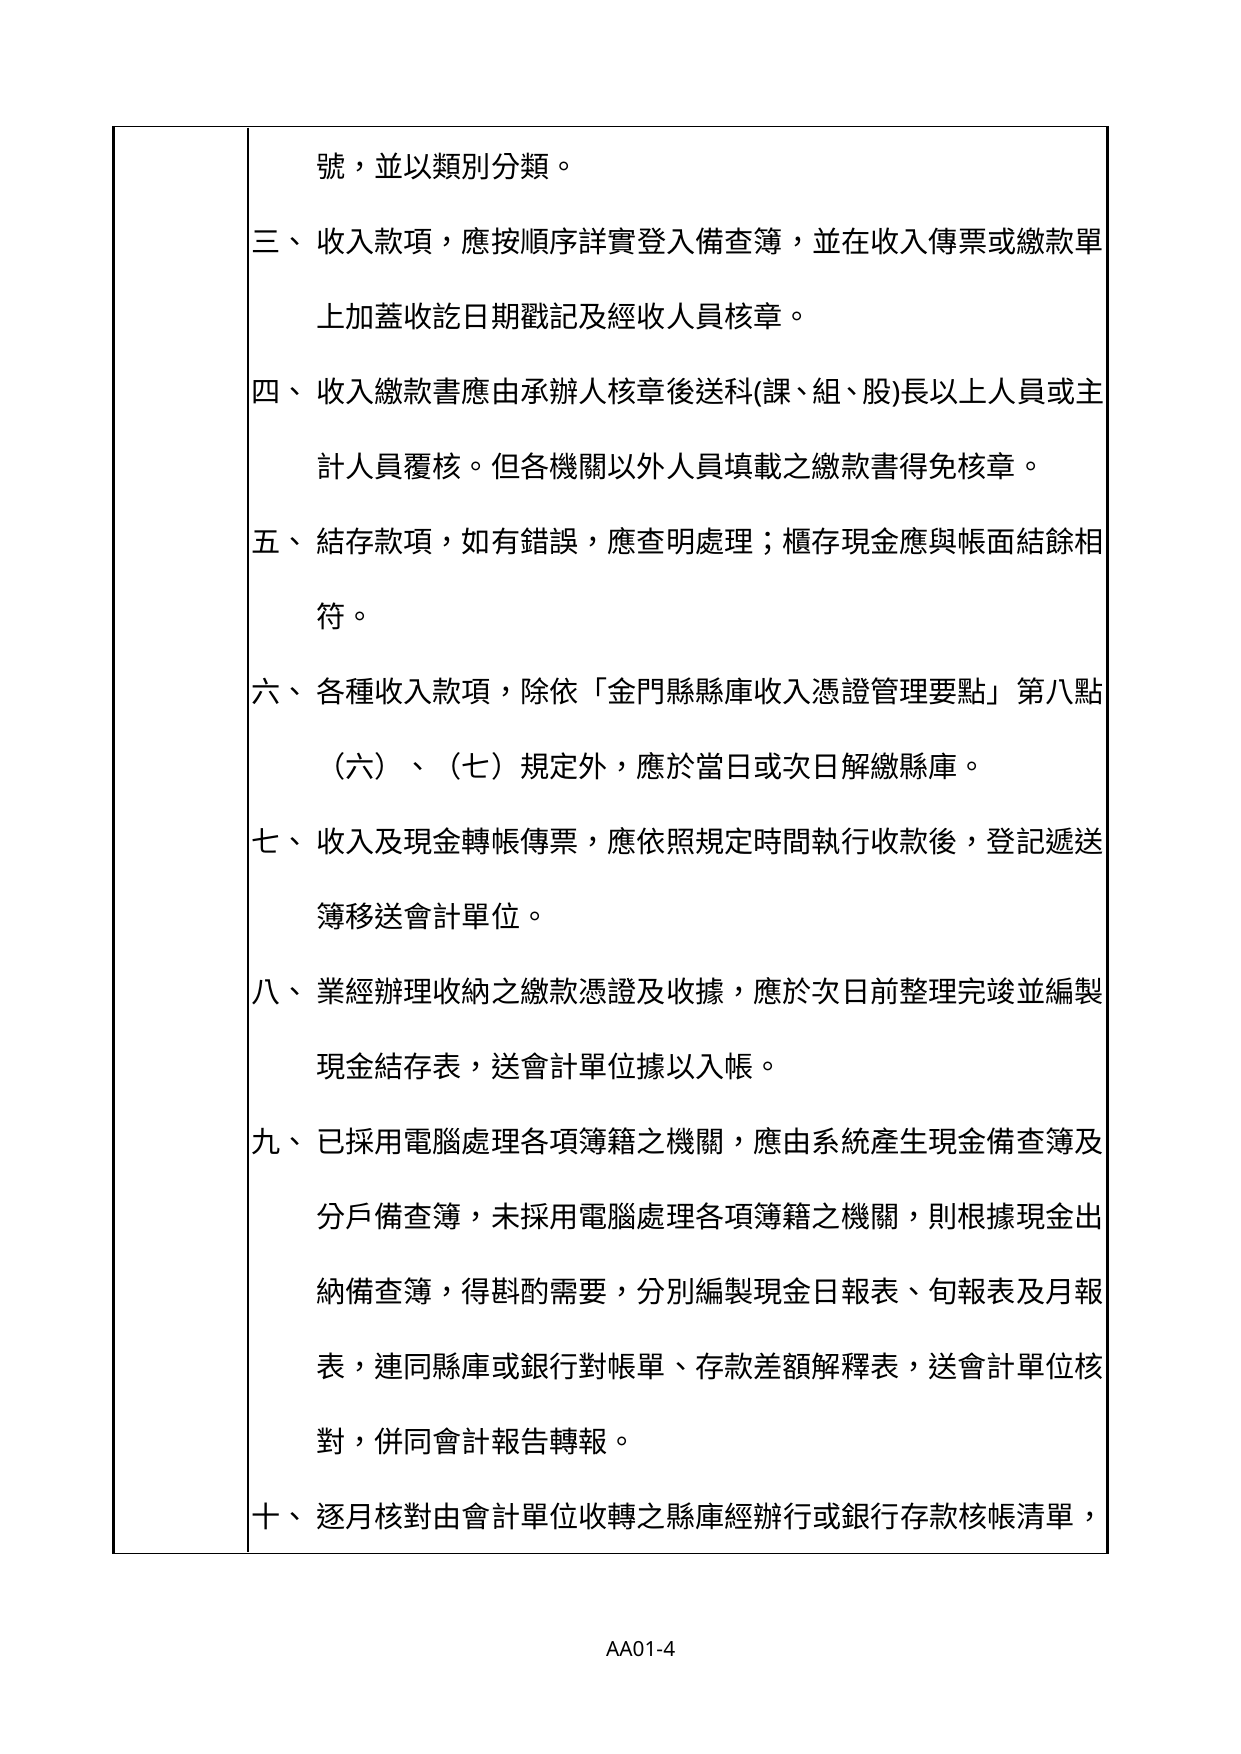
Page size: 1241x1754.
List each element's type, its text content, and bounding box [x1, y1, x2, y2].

table_cell 收受現金，應妥慎保管，不得挪用或墊借。 收受款項，應按編號順序開立自行收納款項統一收據，不得跳號，並以類別分類。 收入款項，應按順序詳實登入備查簿，並在收入傳票或繳款單上加蓋收訖日期戳記及經收人員核章。 收入繳款書應由承辦人核章後送科(課、組、股)長以上人員或主計人員覆核。但各機關以外人員填載之繳款書得免核章。 結存款項，如有錯誤，應查明處理；櫃存現金應與帳面結餘相符。 各種收入款項，除依「金門縣縣庫收入憑證管理要點」第八點（六）、（七）規定外，應於當日或次日解繳縣庫。 收入及現金轉帳傳票，應依照規定時間執行收款後，登記遞送簿移送會計單位。 業經辦理收納之繳款憑證及收據，應於次日前整理完竣並編製現金結存表，送會計單位據以入帳。 已採用電腦處理各項簿籍之機關，應由系統產生現金備查簿及分戶備查簿，未採用電腦處理各項簿籍之機關，則根據現金出納備查簿，得斟酌需要，分別編製現金日報表、旬報表及月報表，連同縣庫或銀行對帳單、存款差額解釋表，送會計單位核對，併同會計報告轉報。 逐月核對由會計單位收轉之縣庫經辦行或銀行存款核帳清單，應與帳面結存相符，並編製銀行存款差額解釋表。 收入退還案件出納單位應依業務單位簽准文件，退還指定受款人。 單筆收入現金退還款在一萬元以內者，業務單位簽會主計單位奉核准後，應翔實填載於使用登記簿就每日尚未繳庫之收入中辦理現金退還。 收入現金退還款應列入會計報告，不得以淨額作抵。 [249, 127, 1106, 1552]
table_cell [115, 127, 248, 1552]
